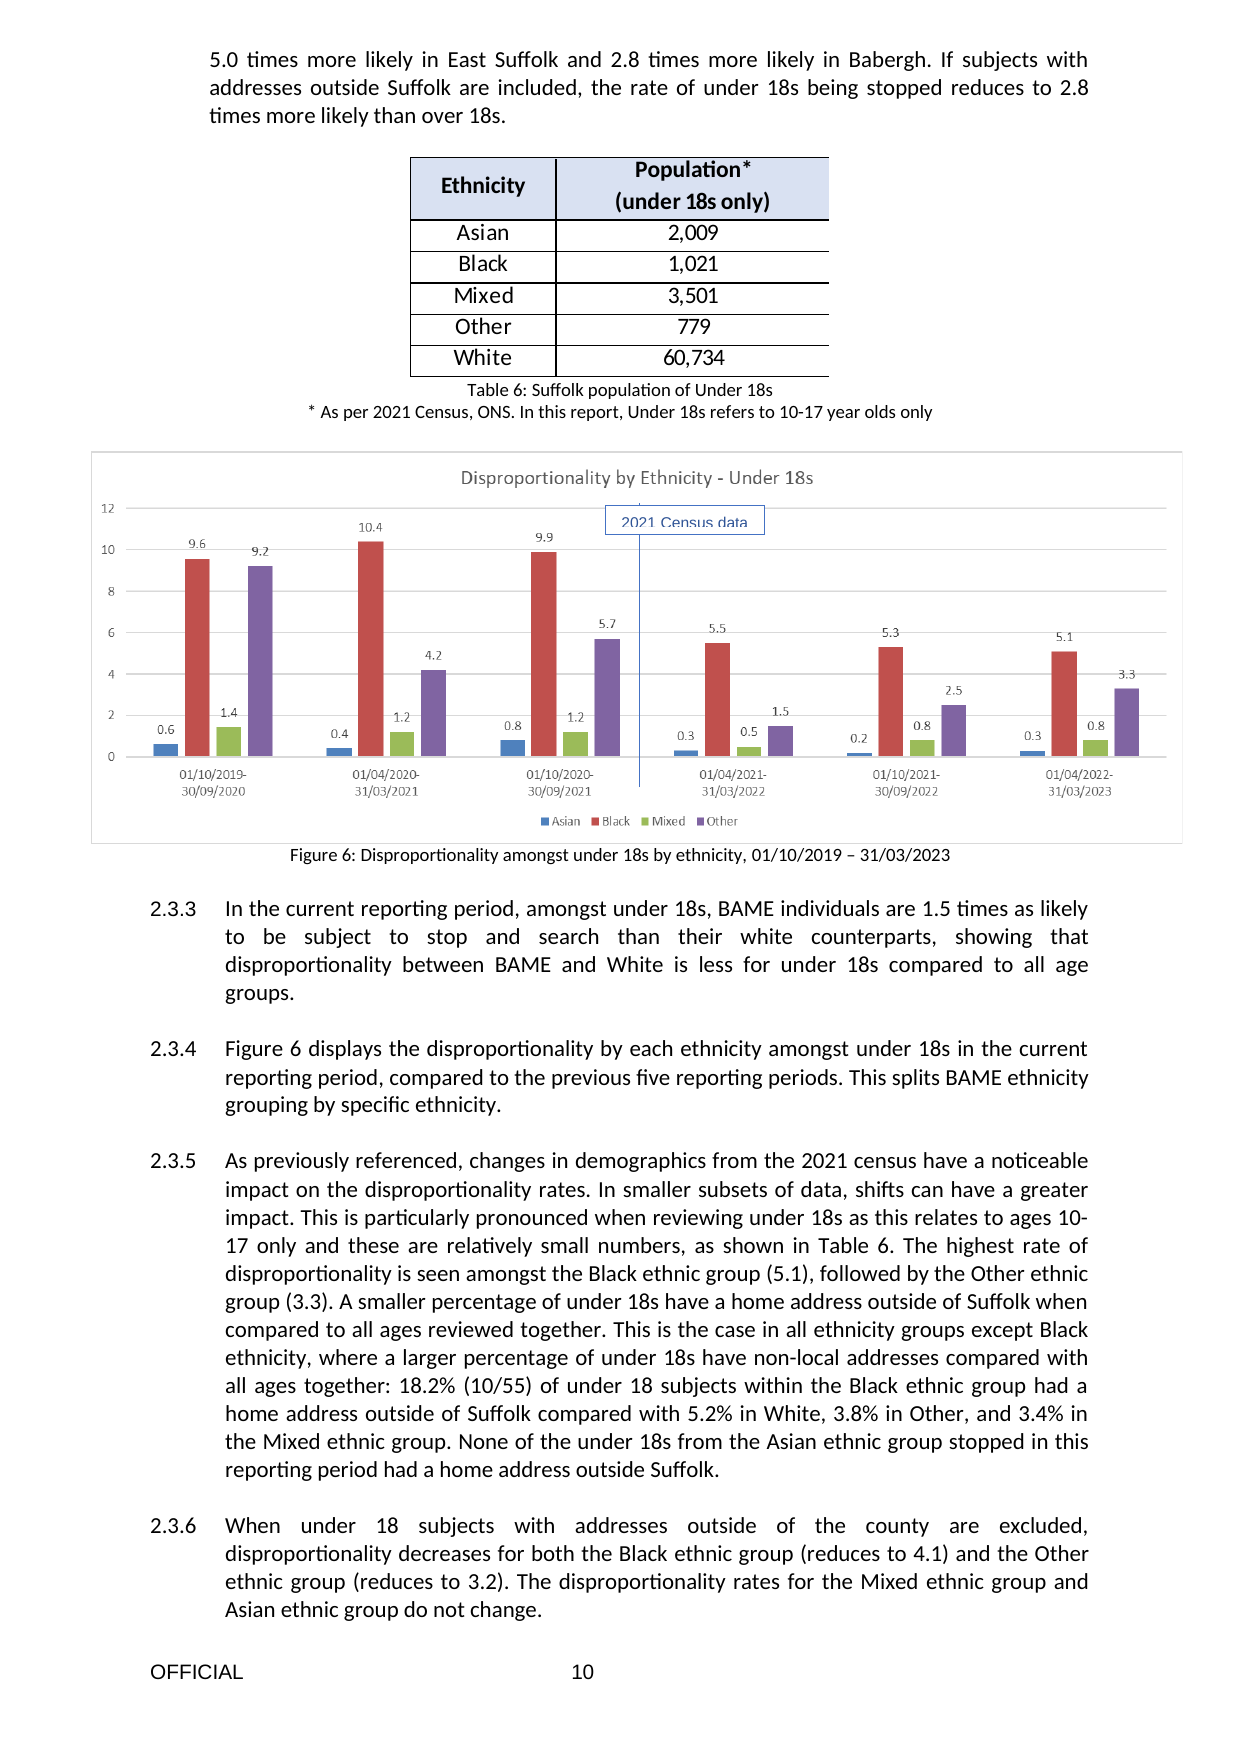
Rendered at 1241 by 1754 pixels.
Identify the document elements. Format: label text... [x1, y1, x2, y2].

text * As per 2021 Census, ONS. In this report, Under 18s refers to 10-17 year olds only [150, 401, 1090, 424]
list 5.0 times more likely in East Suffolk and 2.8 times more likely in Babergh. If subjects with addresses outside Suffolk are included, the rate of under 18s being stopped reduces to 2.8 times more likely than over 18s. [150, 45, 1090, 129]
text Figure 6: Disproportionality amongst under 18s by ethnicity, 01/10/2019 – 31/03/2023 [150, 844, 1090, 866]
list As previously referenced, changes in demographics from the 2021 census have a noticeable impact on the disproportionality rates. In smaller subsets of data, shifts can have a greater impact. This is particularly pronounced when reviewing under 18s as this relates to ages 10-17 only and these are relatively small numbers, as shown in Table 6. The highest rate of disproportionality is seen amongst the Black ethnic group (5.1), followed by the Other ethnic group (3.3). A smaller percentage of under 18s have a home address outside of Suffolk when compared to all ages reviewed together. This is the case in all ethnicity groups except Black ethnicity, where a larger percentage of under 18s have non-local addresses compared with all ages together: 18.2% (10/55) of under 18 subjects within the Black ethnic group had a home address outside of Suffolk compared with 5.2% in White, 3.8% in Other, and 3.4% in the Mixed ethnic group. None of the under 18s from the Asian ethnic group stopped in this reporting period had a home address outside Suffolk. [150, 1147, 1090, 1483]
list In the current reporting period, amongst under 18s, BAME individuals are 1.5 times as likely to be subject to stop and search than their white counterparts, showing that disproportionality between BAME and White is less for under 18s compared to all age groups. [150, 894, 1090, 1007]
text 2021 Census data [621, 513, 749, 526]
list Figure 6 displays the disproportionality by each ethnicity amongst under 18s in the current reporting period, compared to the previous five reporting periods. This splits BAME ethnicity grouping by specific ethnicity. [150, 1034, 1090, 1119]
list When under 18 subjects with addresses outside of the county are excluded, disproportionality decreases for both the Black ethnic group (reduces to 4.1) and the Other ethnic group (reduces to 3.2). The disproportionality rates for the Mixed ethnic group and Asian ethnic group do not change. [150, 1511, 1090, 1623]
text Table 6: Suffolk population of Under 18s [150, 378, 1090, 401]
